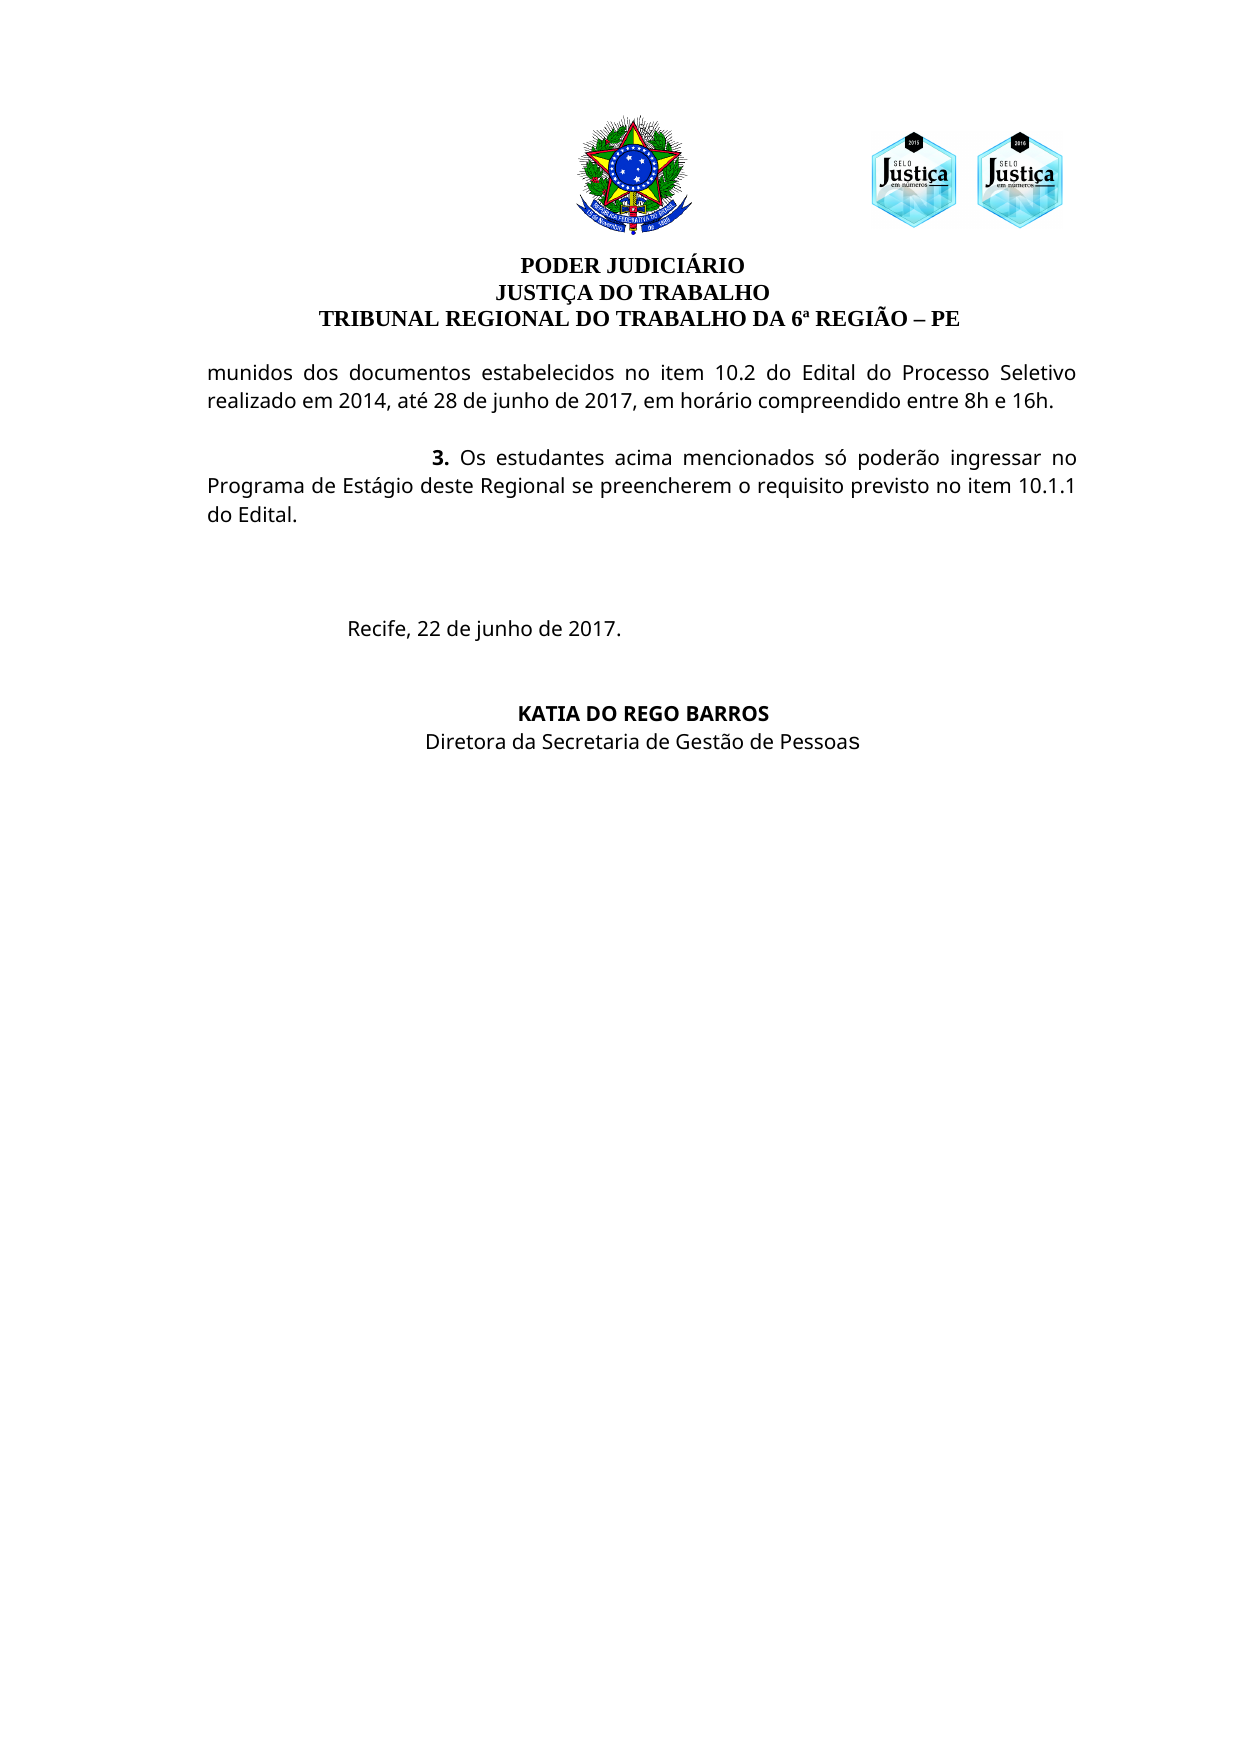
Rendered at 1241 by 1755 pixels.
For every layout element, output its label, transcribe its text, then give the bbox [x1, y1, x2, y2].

text Recife, 22 de junho de 2017. [207, 614, 1078, 642]
text KATIA DO REGO BARROS [208, 699, 1078, 727]
text munidos dos documentos estabelecidos no item 10.2 do Edital do Processo Seletivo realizado em 2014, até 28 de junho de 2017, em horário compreendido entre 8h e 16h. [207, 358, 1078, 415]
text 3. Os estudantes acima mencionados só poderão ingressar no Programa de Estágio deste Regional se preencherem o requisito previsto no item 10.1.1 do Edital. [207, 443, 1078, 528]
text Diretora da Secretaria de Gestão de Pessoas [207, 727, 1078, 756]
